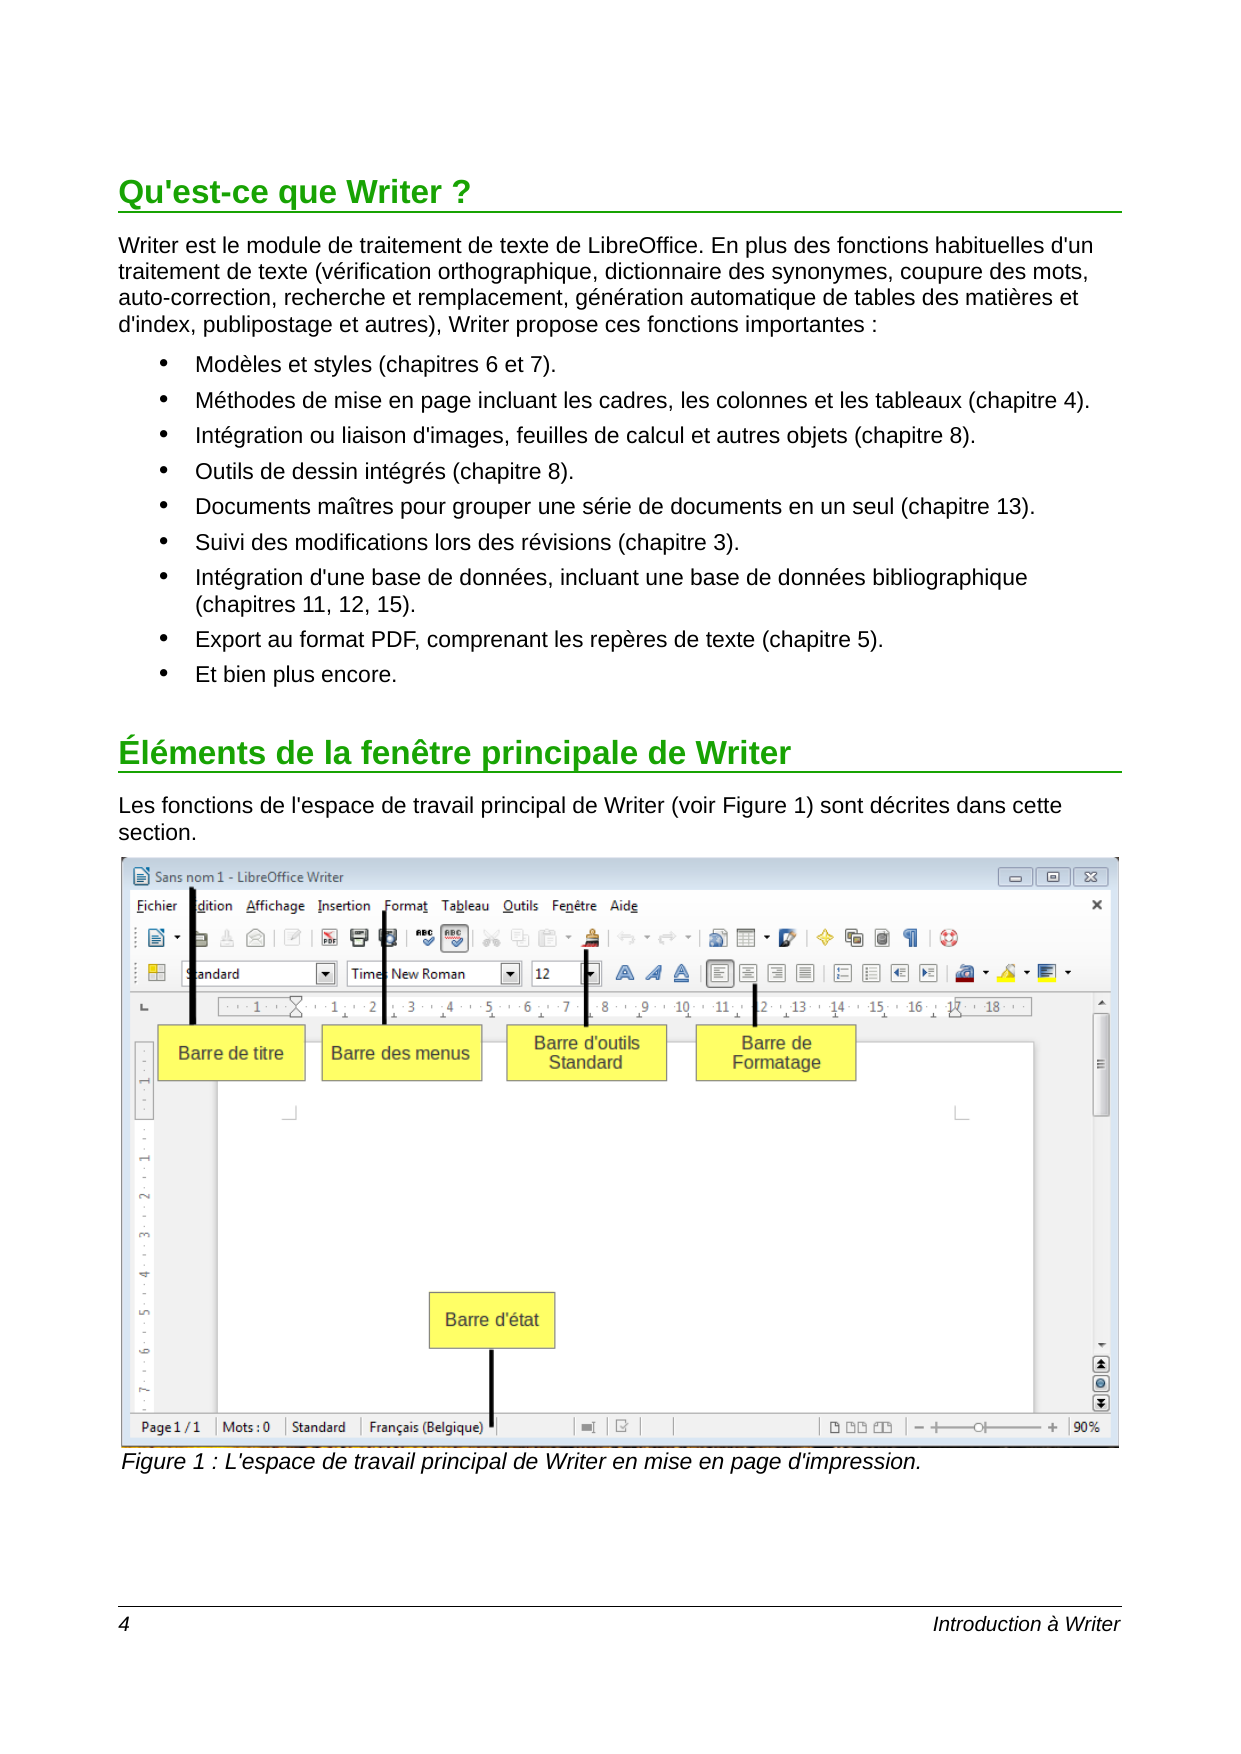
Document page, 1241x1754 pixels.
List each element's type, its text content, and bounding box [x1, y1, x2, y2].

list Outils de dessin intégrés (chapitre 8). [156, 456, 1122, 485]
list Intégration d'une base de données, incluant une base de données bibliographique (chapitres 11, 12, 15). [156, 562, 1122, 618]
picture [121, 857, 1119, 1448]
list Modèles et styles (chapitres 6 et 7). [156, 349, 1122, 379]
list Intégration ou liaison d'images, feuilles de calcul et autres objets (chapitre 8). [156, 420, 1122, 449]
list Suivi des modifications lors des révisions (chapitre 3). [156, 527, 1122, 556]
list Export au format PDF, comprenant les repères de texte (chapitre 5). [156, 624, 1122, 653]
text Writer est le module de traitement de texte de LibreOffice. En plus des fonctions habituelles d'un traitement de texte (vérification orthographique, dictionnaire des synonymes, coupure des mots, auto-correction, recherche et remplacement, génération automatique de tables des matières et d'index, publipostage et autres), Writer propose ces fonctions importantes : [118, 232, 1122, 337]
subtitle Qu'est-ce que Writer ? [118, 172, 1122, 211]
text Figure 1 : L'espace de travail principal de Writer en mise en page d'impression. [121, 1448, 1119, 1474]
list Et bien plus encore. [156, 659, 1122, 688]
subtitle Éléments de la fenêtre principale de Writer [118, 733, 1122, 771]
text Les fonctions de l'espace de travail principal de Writer (voir Figure 1) sont décrites dans cette section. [118, 792, 1122, 845]
list Documents maîtres pour grouper une série de documents en un seul (chapitre 13). [156, 491, 1122, 520]
list Méthodes de mise en page incluant les cadres, les colonnes et les tableaux (chapitre 4). [156, 385, 1122, 414]
